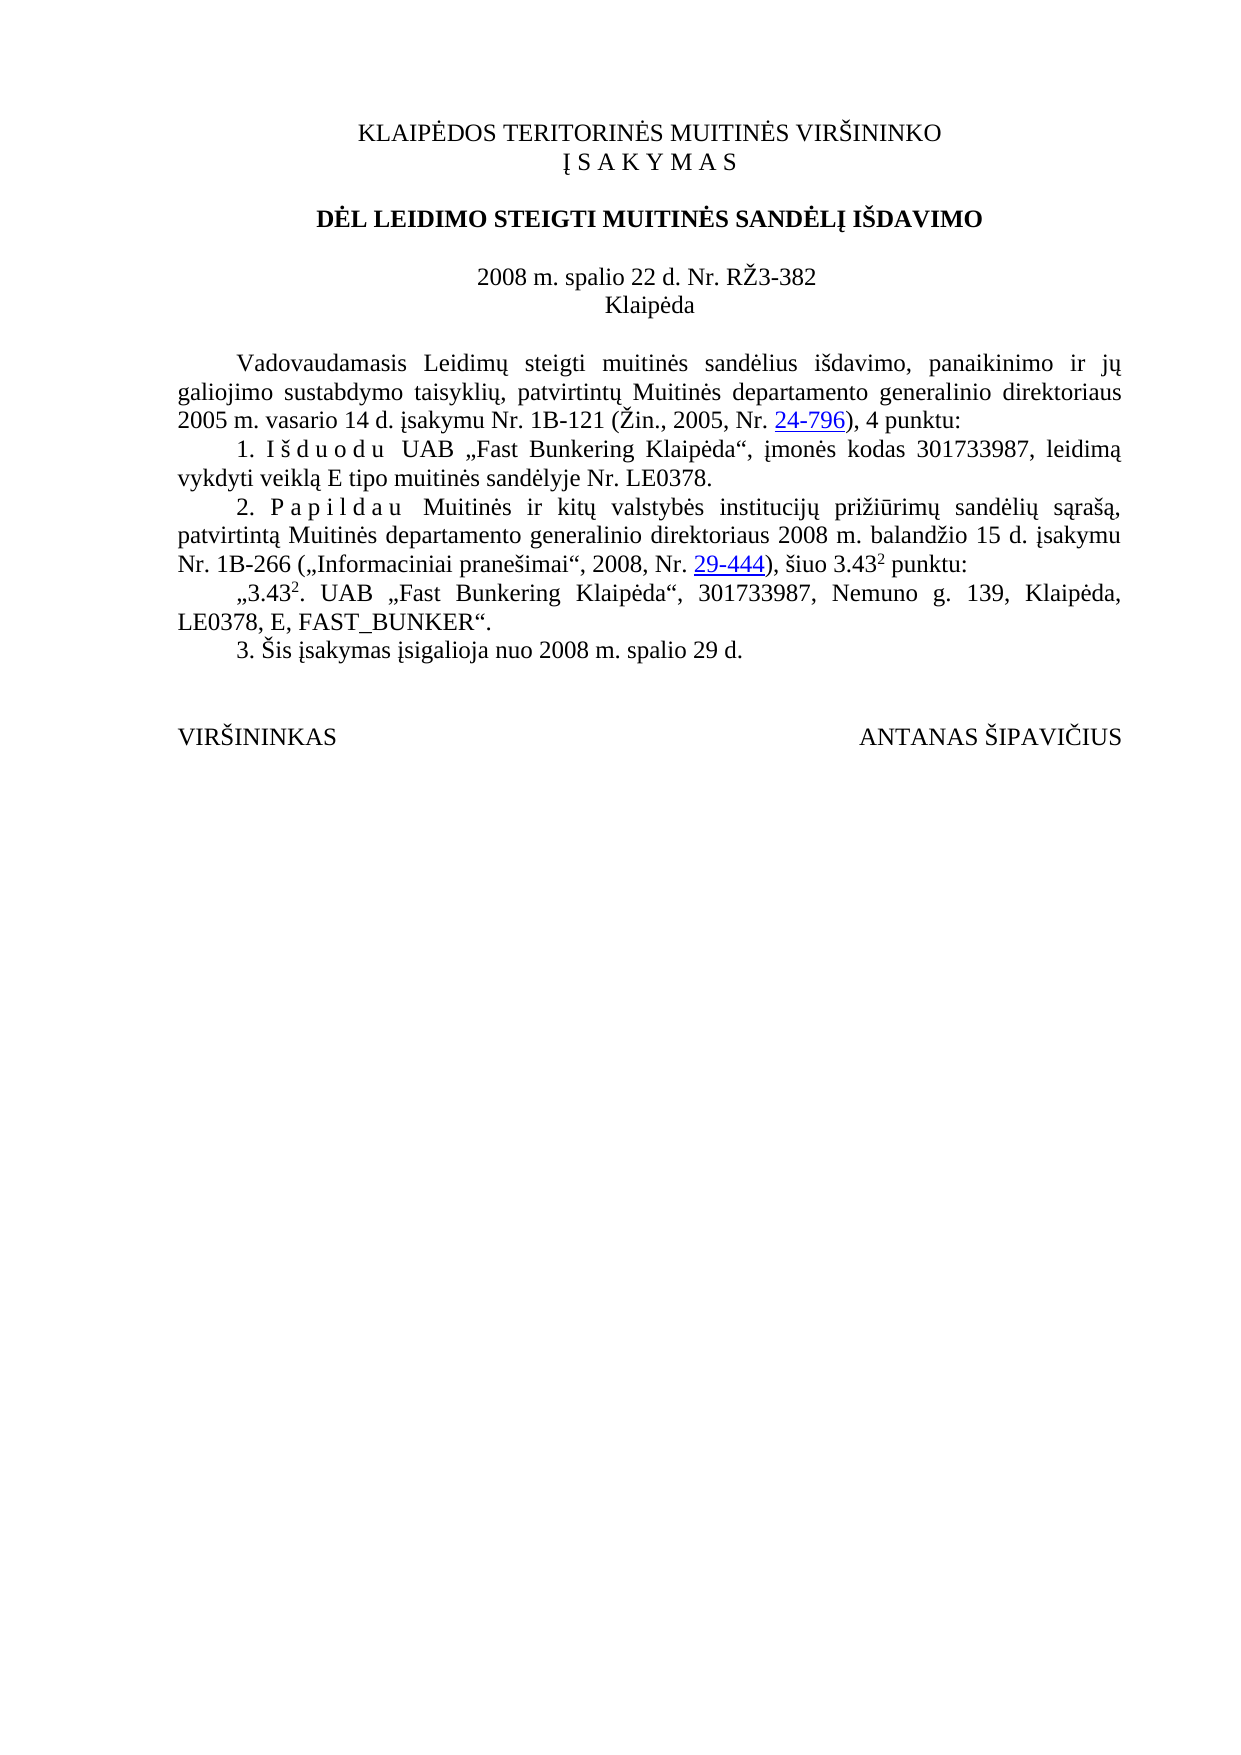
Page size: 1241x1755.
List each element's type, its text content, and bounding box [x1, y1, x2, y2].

text 2008 m. spalio 22 d. Nr. RŽ3-382 [177, 262, 1122, 291]
text KLAIPĖDOS TERITORINĖS MUITINĖS VIRŠININKO [177, 118, 1122, 147]
text VIRŠININKAS ANTANAS ŠIPAVIČIUS [177, 722, 1122, 751]
text Klaipėda [177, 291, 1122, 319]
text 2. Papildau Muitinės ir kitų valstybės institucijų prižiūrimų sandėlių sąrašą, patvirtintą Muitinės departamento generalinio direktoriaus 2008 m. balandžio 15 d. įsakymu Nr. 1B-266 („Informaciniai pranešimai“, 2008, Nr. 29-444), šiuo 3.432 punktu: [177, 492, 1122, 578]
text „3.432. UAB „Fast Bunkering Klaipėda“, 301733987, Nemuno g. 139, Klaipėda, LE0378, E, FAST_BUNKER“. [177, 578, 1122, 636]
text Vadovaudamasis Leidimų steigti muitinės sandėlius išdavimo, panaikinimo ir jų galiojimo sustabdymo taisyklių, patvirtintų Muitinės departamento generalinio direktoriaus 2005 m. vasario 14 d. įsakymu Nr. 1B-121 (Žin., 2005, Nr. 24-796), 4 punktu: [177, 348, 1122, 434]
text ĮSAKYMAS [177, 147, 1122, 176]
text 1. Išduodu UAB „Fast Bunkering Klaipėda“, įmonės kodas 301733987, leidimą vykdyti veiklą E tipo muitinės sandėlyje Nr. LE0378. [177, 434, 1122, 492]
text 3. Šis įsakymas įsigalioja nuo 2008 m. spalio 29 d. [177, 636, 1122, 664]
text DĖL LEIDIMO STEIGTI MUITINĖS SANDĖLĮ IŠDAVIMO [177, 204, 1122, 233]
